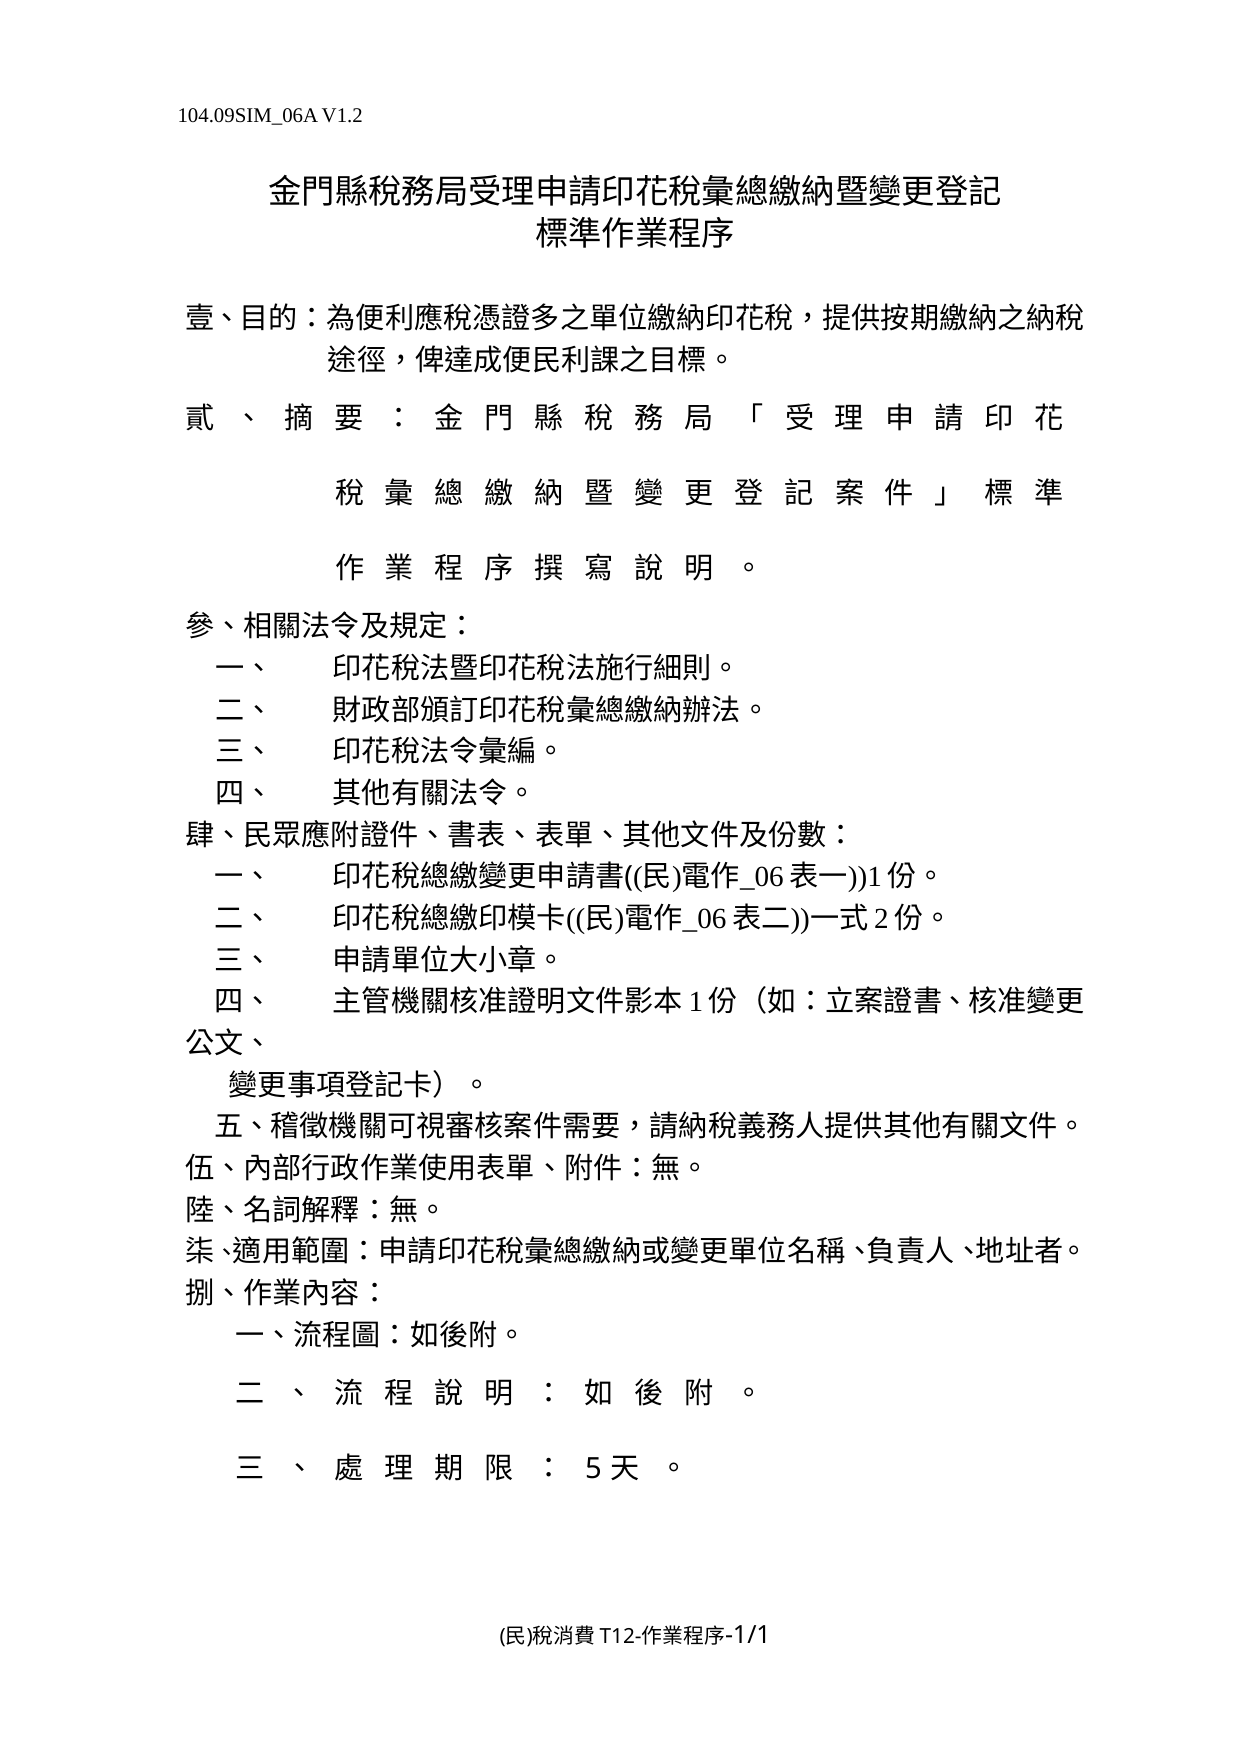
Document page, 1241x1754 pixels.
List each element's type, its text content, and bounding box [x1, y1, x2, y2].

list 印花稅法暨印花稅法施行細則。 [215, 645, 1085, 687]
list 財政部頒訂印花稅彙總繳納辦法。 [215, 687, 1085, 728]
text 參、相關法令及規定： [185, 603, 1085, 645]
text 一、流程圖：如後附。 [235, 1312, 1085, 1353]
text 陸、名詞解釋：無。 [185, 1187, 1085, 1228]
list 印花稅總繳變更申請書((民)電作_06表一))1份。 [185, 853, 1085, 895]
text 三、處理期限：5天。 [235, 1428, 1085, 1503]
text 二、流程說明：如後附。 [235, 1353, 1085, 1428]
text 肆、民眾應附證件、書表、表單、其他文件及份數： [185, 812, 1085, 853]
text 柒、適用範圍：申請印花稅彙總繳納或變更單位名稱、負責人、地址者。 [185, 1228, 1085, 1270]
list 其他有關法令。 [215, 770, 1085, 812]
text 捌、作業內容： [185, 1270, 1085, 1312]
text 五、稽徵機關可視審核案件需要，請納稅義務人提供其他有關文件。 [214, 1103, 1085, 1145]
text 標準作業程序 [185, 212, 1085, 253]
text 貳、摘要：金門縣稅務局「受理申請印花稅彙總繳納暨變更登記案件」標準作業程序撰寫說明。 [185, 378, 1085, 603]
list 印花稅法令彙編。 [215, 728, 1085, 770]
list 印花稅總繳印模卡((民)電作_06表二))一式2份。 [214, 895, 1085, 937]
text 壹、目的：為便利應稅憑證多之單位繳納印花稅，提供按期繳納之納稅途徑，俾達成便民利課之目標。 [185, 295, 1085, 378]
list 主管機關核准證明文件影本1份（如：立案證書、核准變更公文、 [185, 978, 1085, 1062]
text 變更事項登記卡）。 [185, 1062, 1085, 1103]
text 伍、內部行政作業使用表單、附件：無。 [185, 1145, 1085, 1187]
text 金門縣稅務局受理申請印花稅彙總繳納暨變更登記 [185, 170, 1085, 212]
list 申請單位大小章。 [185, 937, 1085, 978]
